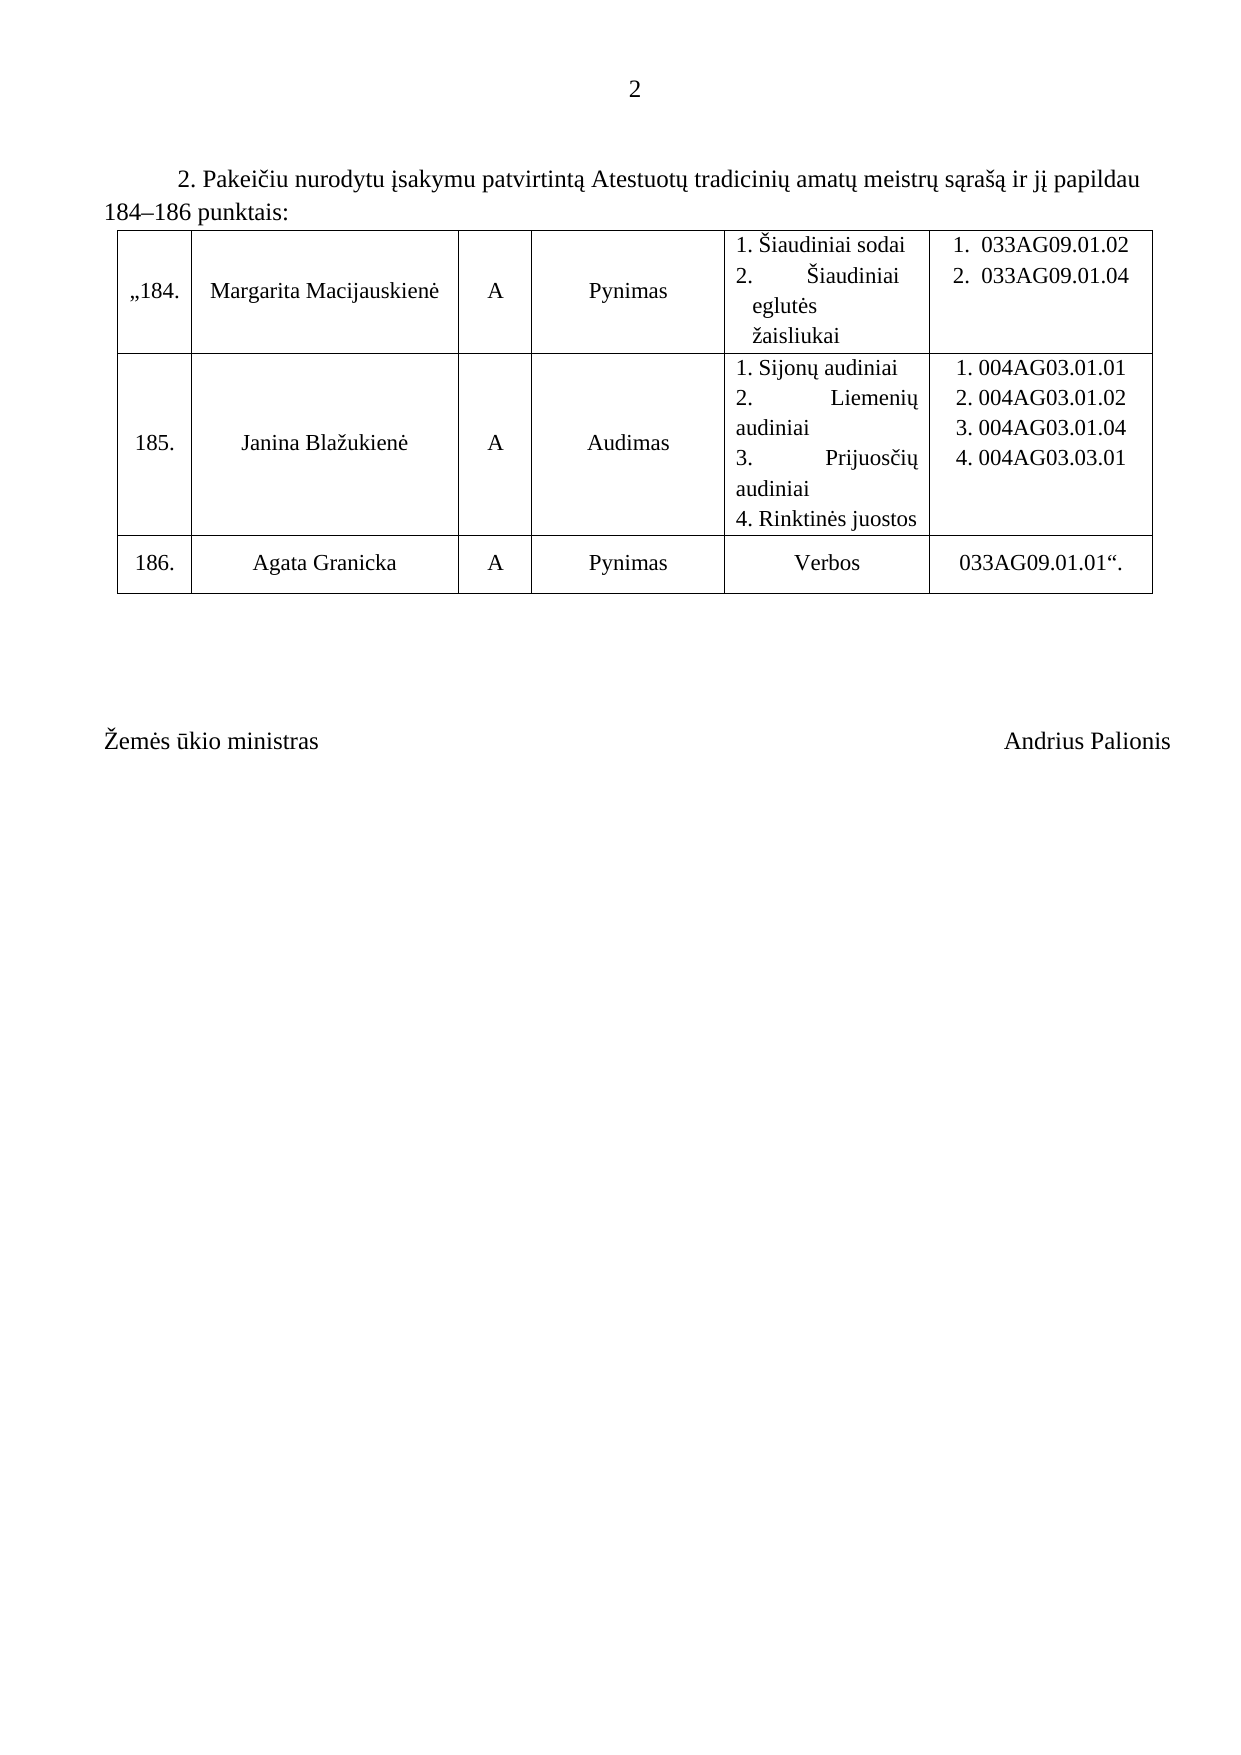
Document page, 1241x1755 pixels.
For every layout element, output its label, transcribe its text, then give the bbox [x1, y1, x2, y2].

text 2. Pakeičiu nurodytu įsakymu patvirtintą Atestuotų tradicinių amatų meistrų sąrašą ir jį papildau 184–186 punktais: [103, 164, 1167, 226]
table_cell Janina Blažukienė [192, 354, 458, 535]
table_header 1. 033AG09.01.02 2. 033AG09.01.04 [930, 231, 1152, 353]
table_cell Audimas [532, 354, 724, 535]
table_cell Verbos [725, 536, 929, 593]
table_header „184. [118, 231, 191, 353]
table_header Margarita Macijauskienė [192, 231, 458, 353]
text Žemės ūkio ministras Andrius Palionis [103, 726, 1194, 754]
table_cell 1. Sijonų audiniai 2. Liemenių audiniai 3. Prijuosčių audiniai 4. Rinktinės juostos [725, 354, 929, 535]
table_cell Agata Granicka [192, 536, 458, 593]
table_cell 1. 004AG03.01.01 2. 004AG03.01.02 3. 004AG03.01.04 4. 004AG03.03.01 [930, 354, 1152, 535]
table_header 1. Šiaudiniai sodai 2. Šiaudiniai eglutės žaisliukai [725, 231, 929, 353]
table_header Pynimas [532, 231, 724, 353]
table_header A [459, 231, 531, 353]
table_cell 186. [118, 536, 191, 593]
table_cell 033AG09.01.01“. [930, 536, 1152, 593]
table_cell A [459, 354, 531, 535]
table_cell Pynimas [532, 536, 724, 593]
table_cell 185. [118, 354, 191, 535]
table_cell A [459, 536, 531, 593]
